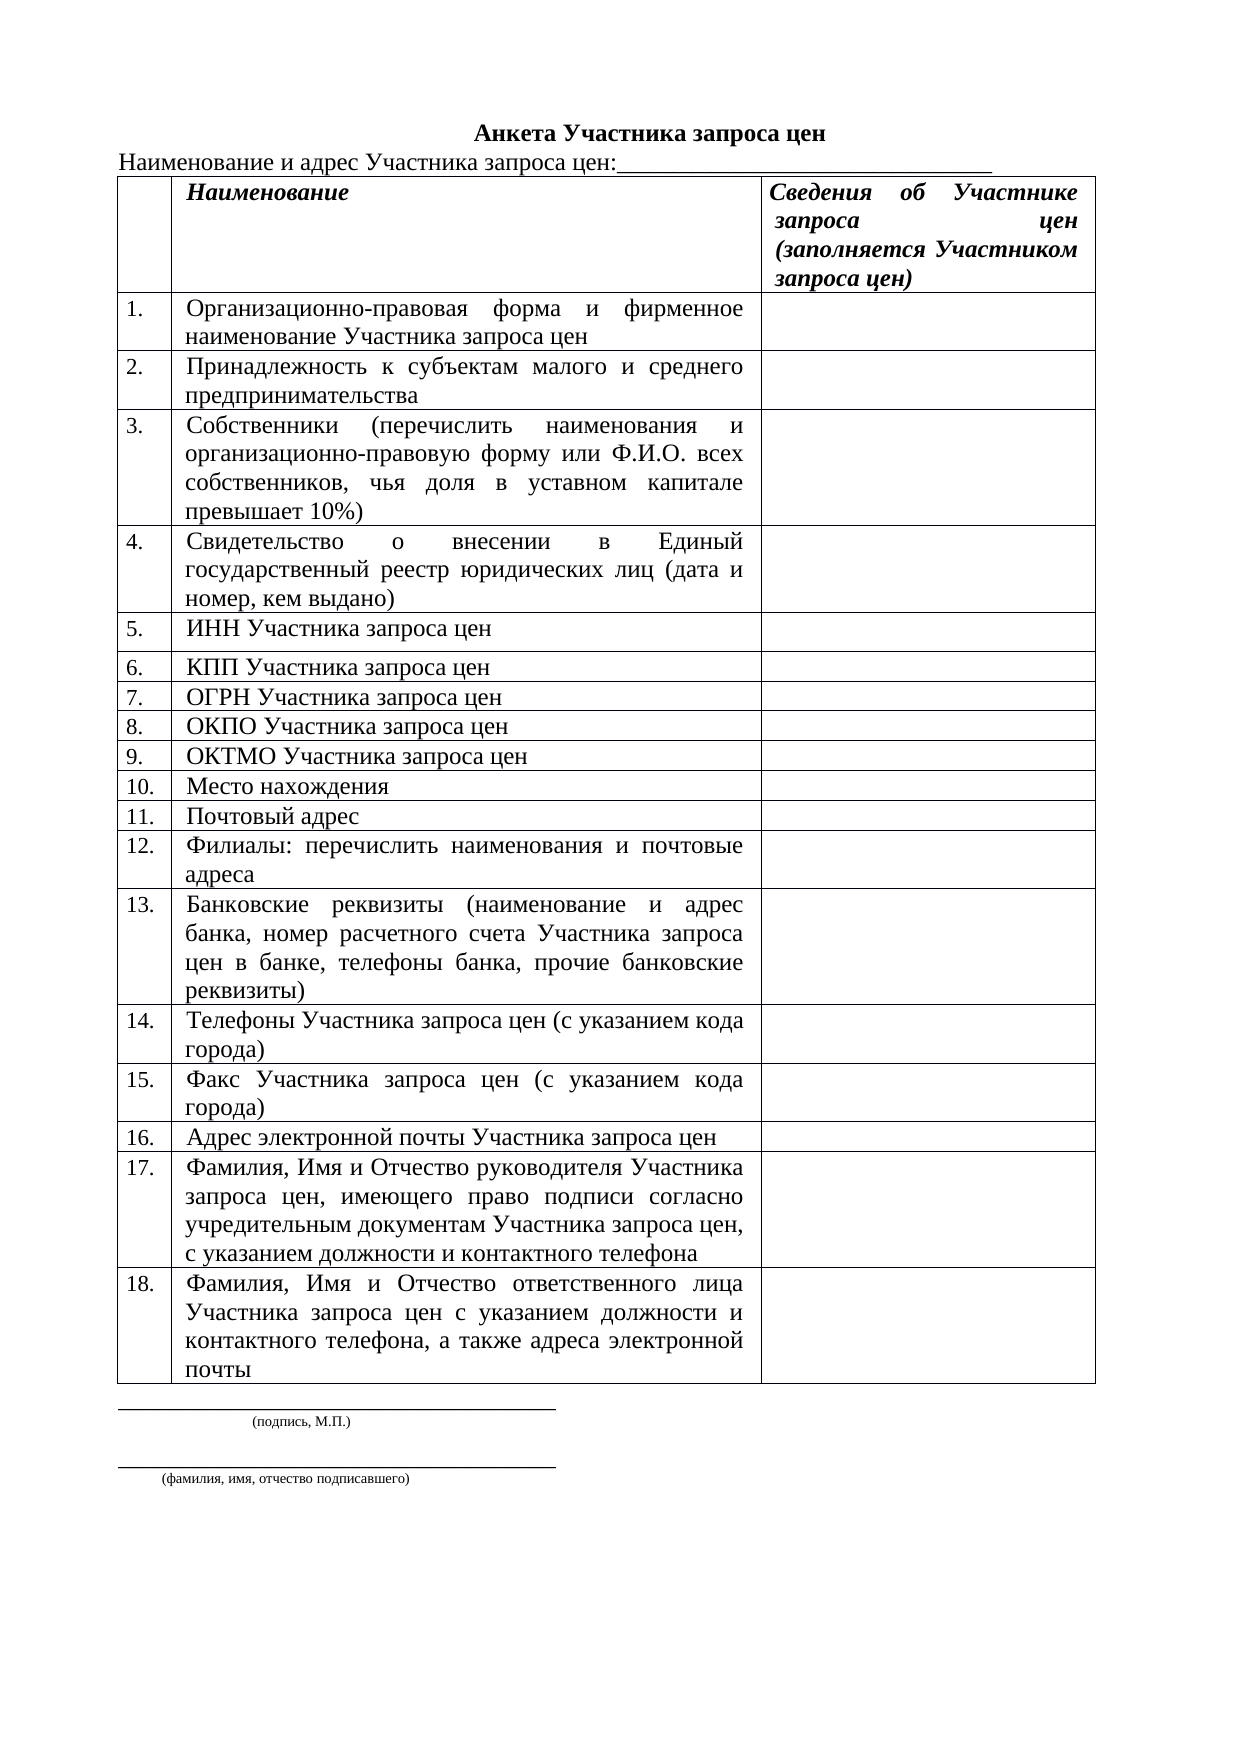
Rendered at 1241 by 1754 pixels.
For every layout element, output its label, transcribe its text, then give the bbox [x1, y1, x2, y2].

table_cell Факс Участника запроса цен (с указанием кода города) [172, 1064, 761, 1121]
table_cell ОКПО Участника запроса цен [172, 711, 761, 740]
table_cell [762, 1064, 1095, 1121]
table_cell [762, 711, 1095, 740]
table_cell [118, 682, 171, 710]
table_cell Место нахождения [172, 771, 761, 800]
table_cell Телефоны Участника запроса цен (с указанием кода города) [172, 1005, 761, 1063]
table_cell Банковские реквизиты (наименование и адрес банка, номер расчетного счета Участника запроса цен в банке, телефоны банка, прочие банковские реквизиты) [172, 889, 761, 1004]
table_cell Фамилия, Имя и Отчество руководителя Участника запроса цен, имеющего право подписи согласно учредительным документам Участника запроса цен, с указанием должности и контактного телефона [172, 1152, 761, 1267]
table_cell Фамилия, Имя и Отчество ответственного лица Участника запроса цен с указанием должности и контактного телефона, а также адреса электронной почты [172, 1268, 761, 1383]
table_cell [762, 801, 1095, 829]
table_cell [762, 1152, 1095, 1267]
table_cell ИНН Участника запроса цен [172, 613, 761, 651]
table_cell [762, 351, 1095, 409]
table_cell [118, 801, 171, 829]
table_cell [118, 1152, 171, 1267]
table_cell [762, 889, 1095, 1004]
table_cell Собственники (перечислить наименования и организационно-правовую форму или Ф.И.О. всех собственников, чья доля в уставном капитале превышает 10%) [172, 410, 761, 525]
table_cell [762, 652, 1095, 681]
table_cell Свидетельство о внесении в Единый государственный реестр юридических лиц (дата и номер, кем выдано) [172, 526, 761, 612]
table_cell [118, 410, 171, 525]
table_cell [118, 526, 171, 612]
table_header Сведения об Участнике запроса цен (заполняется Участником запроса цен) [762, 177, 1095, 292]
table_cell [762, 1122, 1095, 1151]
text Наименование и адрес Участника запроса цен:______________________________ [118, 147, 1181, 176]
text (подпись, М.П.) [118, 1413, 1181, 1442]
table_cell ОКТМО Участника запроса цен [172, 741, 761, 770]
table_cell [762, 293, 1095, 350]
table_cell Филиалы: перечислить наименования и почтовые адреса [172, 831, 761, 888]
table_cell [118, 1122, 171, 1151]
table_cell [118, 711, 171, 740]
text ___________________________________ [118, 1384, 1181, 1413]
table_cell ОГРН Участника запроса цен [172, 682, 761, 710]
table_cell Принадлежность к субъектам малого и среднего предпринимательства [172, 351, 761, 409]
table_cell [118, 652, 171, 681]
table_cell [118, 1064, 171, 1121]
table_cell [762, 1005, 1095, 1063]
table_cell Организационно-правовая форма и фирменное наименование Участника запроса цен [172, 293, 761, 350]
table_header Наименование [172, 177, 761, 292]
table_cell [762, 741, 1095, 770]
table_cell [118, 351, 171, 409]
table_cell [762, 771, 1095, 800]
text Анкета Участника запроса цен [118, 118, 1181, 147]
table_cell [762, 526, 1095, 612]
table_cell [118, 613, 171, 651]
table_cell [762, 1268, 1095, 1383]
table_cell КПП Участника запроса цен [172, 652, 761, 681]
table_cell [118, 293, 171, 350]
text (фамилия, имя, отчество подписавшего) [118, 1470, 1181, 1499]
table_cell Адрес электронной почты Участника запроса цен [172, 1122, 761, 1151]
table_cell [118, 831, 171, 888]
table_cell [118, 1268, 171, 1383]
table_header [118, 177, 171, 292]
table_cell [762, 613, 1095, 651]
table_cell [118, 741, 171, 770]
table_cell [118, 771, 171, 800]
table_cell [762, 831, 1095, 888]
table_cell [118, 889, 171, 1004]
text ___________________________________ [118, 1442, 1181, 1470]
table_cell [762, 410, 1095, 525]
table_cell [118, 1005, 171, 1063]
table_cell Почтовый адрес [172, 801, 761, 829]
table_cell [762, 682, 1095, 710]
